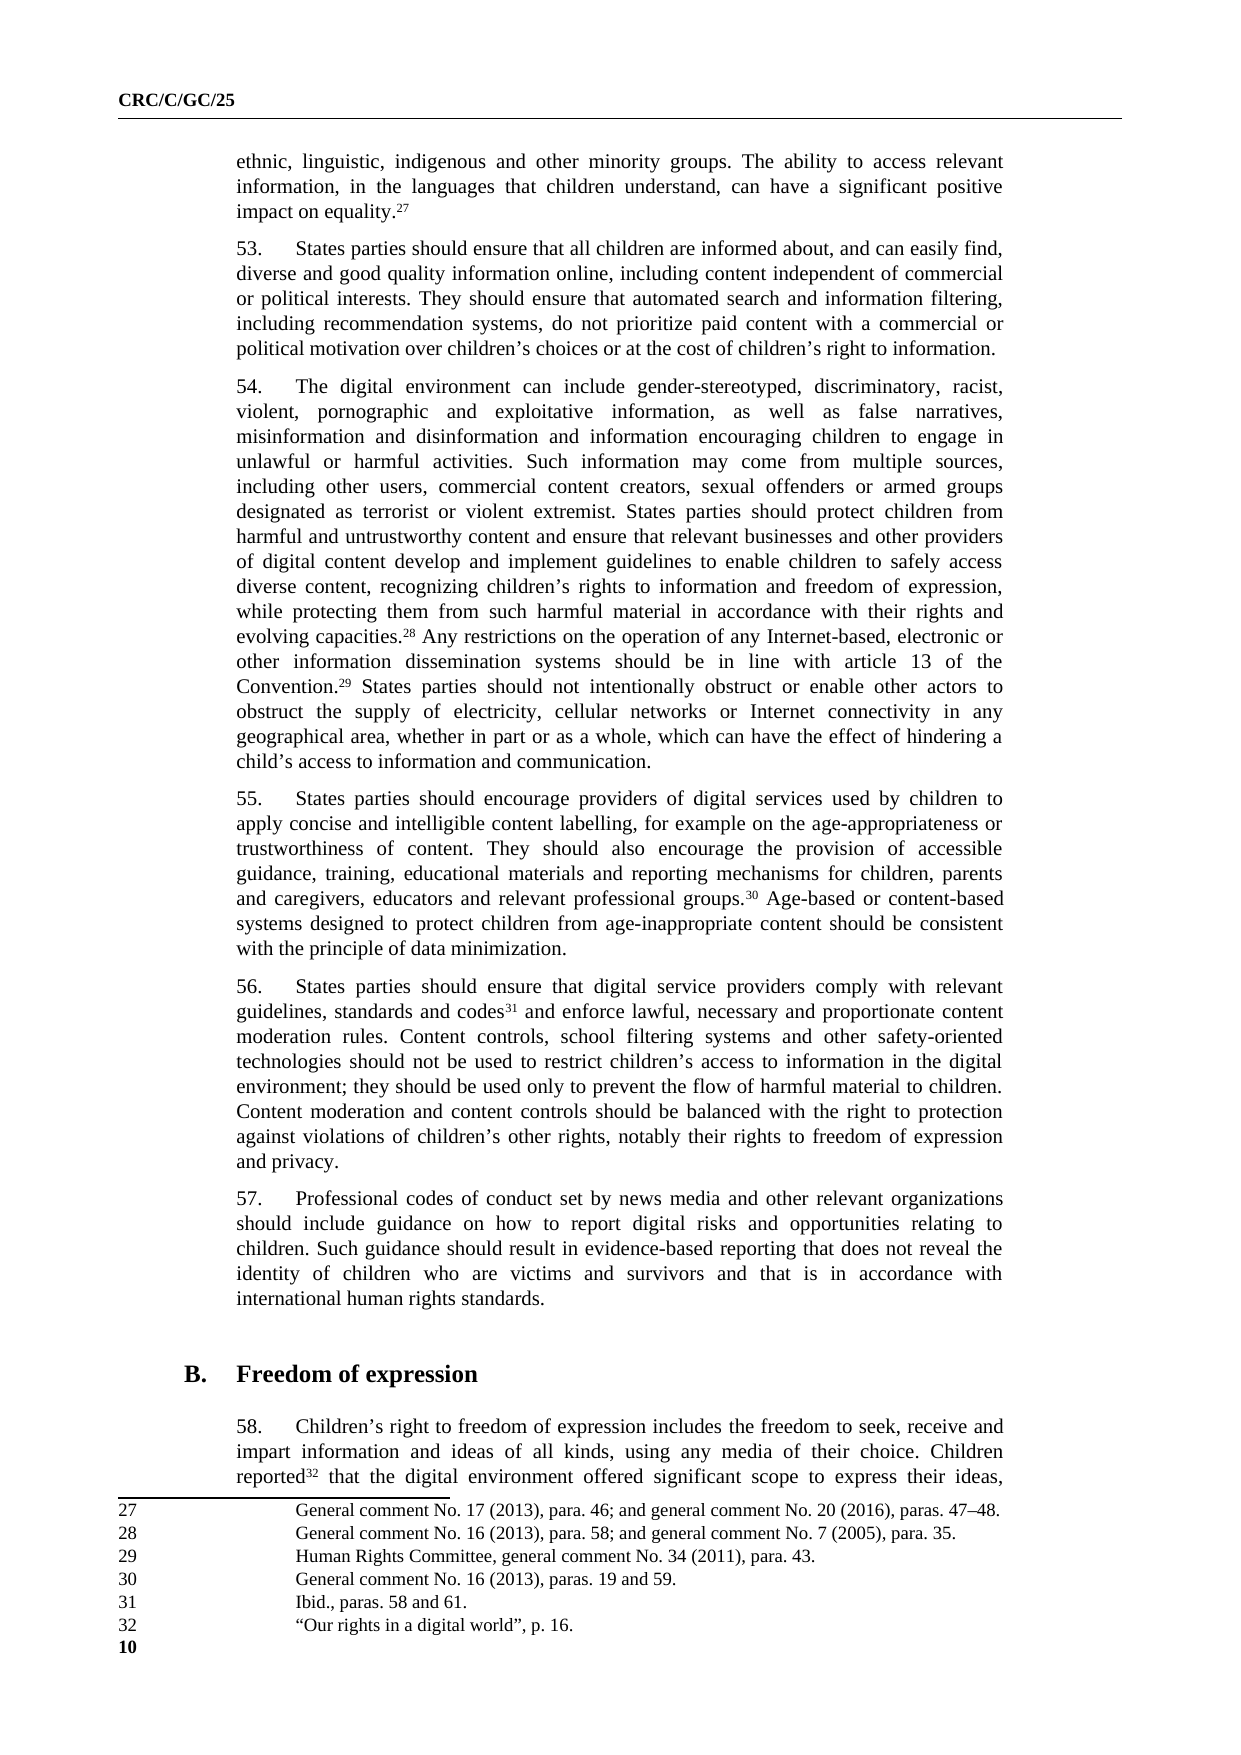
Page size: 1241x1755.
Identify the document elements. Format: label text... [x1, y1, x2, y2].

text “Our rights in a digital world”, p. 16. [118, 1613, 1004, 1636]
text 54. The digital environment can include gender-stereotyped, discriminatory, racist, violent, pornographic and exploitative information, as well as false narratives, misinformation and disinformation and information encouraging children to engage in unlawful or harmful activities. Such information may come from multiple sources, including other users, commercial content creators, sexual offenders or armed groups designated as terrorist or violent extremist. States parties should protect children from harmful and untrustworthy content and ensure that relevant businesses and other providers of digital content develop and implement guidelines to enable children to safely access diverse content, recognizing children’s rights to information and freedom of expression, while protecting them from such harmful material in accordance with their rights and evolving capacities. Any restrictions on the operation of any Internet-based, electronic or other information dissemination systems should be in line with article 13 of the Convention. States parties should not intentionally obstruct or enable other actors to obstruct the supply of electricity, cellular networks or Internet connectivity in any geographical area, whether in part or as a whole, which can have the effect of hindering a child’s access to information and communication. [236, 373, 1004, 773]
text Human Rights Committee, general comment No. 34 (2011), para. 43. [118, 1544, 1004, 1567]
text 58. Children’s right to freedom of expression includes the freedom to seek, receive and impart information and ideas of all kinds, using any media of their choice. Children reported that the digital environment offered significant scope to express their ideas, [236, 1413, 1004, 1488]
text Ibid., paras. 58 and 61. [118, 1590, 1004, 1613]
text ethnic, linguistic, indigenous and other minority groups. The ability to access relevant information, in the languages that children understand, can have a significant positive impact on equality. [236, 148, 1004, 223]
text 57. Professional codes of conduct set by news media and other relevant organizations should include guidance on how to report digital risks and opportunities relating to children. Such guidance should result in evidence-based reporting that does not reveal the identity of children who are victims and survivors and that is in accordance with international human rights standards. [236, 1185, 1004, 1310]
text 56. States parties should ensure that digital service providers comply with relevant guidelines, standards and codes and enforce lawful, necessary and proportionate content moderation rules. Content controls, school filtering systems and other safety-oriented technologies should not be used to restrict children’s access to information in the digital environment; they should be used only to prevent the flow of harmful material to children. Content moderation and content controls should be balanced with the right to protection against violations of children’s other rights, notably their rights to freedom of expression and privacy. [236, 973, 1004, 1173]
text General comment No. 16 (2013), para. 58; and general comment No. 7 (2005), para. 35. [118, 1521, 1004, 1544]
text 55. States parties should encourage providers of digital services used by children to apply concise and intelligible content labelling, for example on the age-appropriateness or trustworthiness of content. They should also encourage the provision of accessible guidance, training, educational materials and reporting mechanisms for children, parents and caregivers, educators and relevant professional groups. Age-based or content-based systems designed to protect children from age-inappropriate content should be consistent with the principle of data minimization. [236, 785, 1004, 960]
text General comment No. 16 (2013), paras. 19 and 59. [118, 1567, 1004, 1590]
subtitle B. Freedom of expression [118, 1360, 1004, 1388]
text General comment No. 17 (2013), para. 46; and general comment No. 20 (2016), paras. 47–48. [118, 1498, 1004, 1521]
text 53. States parties should ensure that all children are informed about, and can easily find, diverse and good quality information online, including content independent of commercial or political interests. They should ensure that automated search and information filtering, including recommendation systems, do not prioritize paid content with a commercial or political motivation over children’s choices or at the cost of children’s right to information. [236, 235, 1004, 360]
